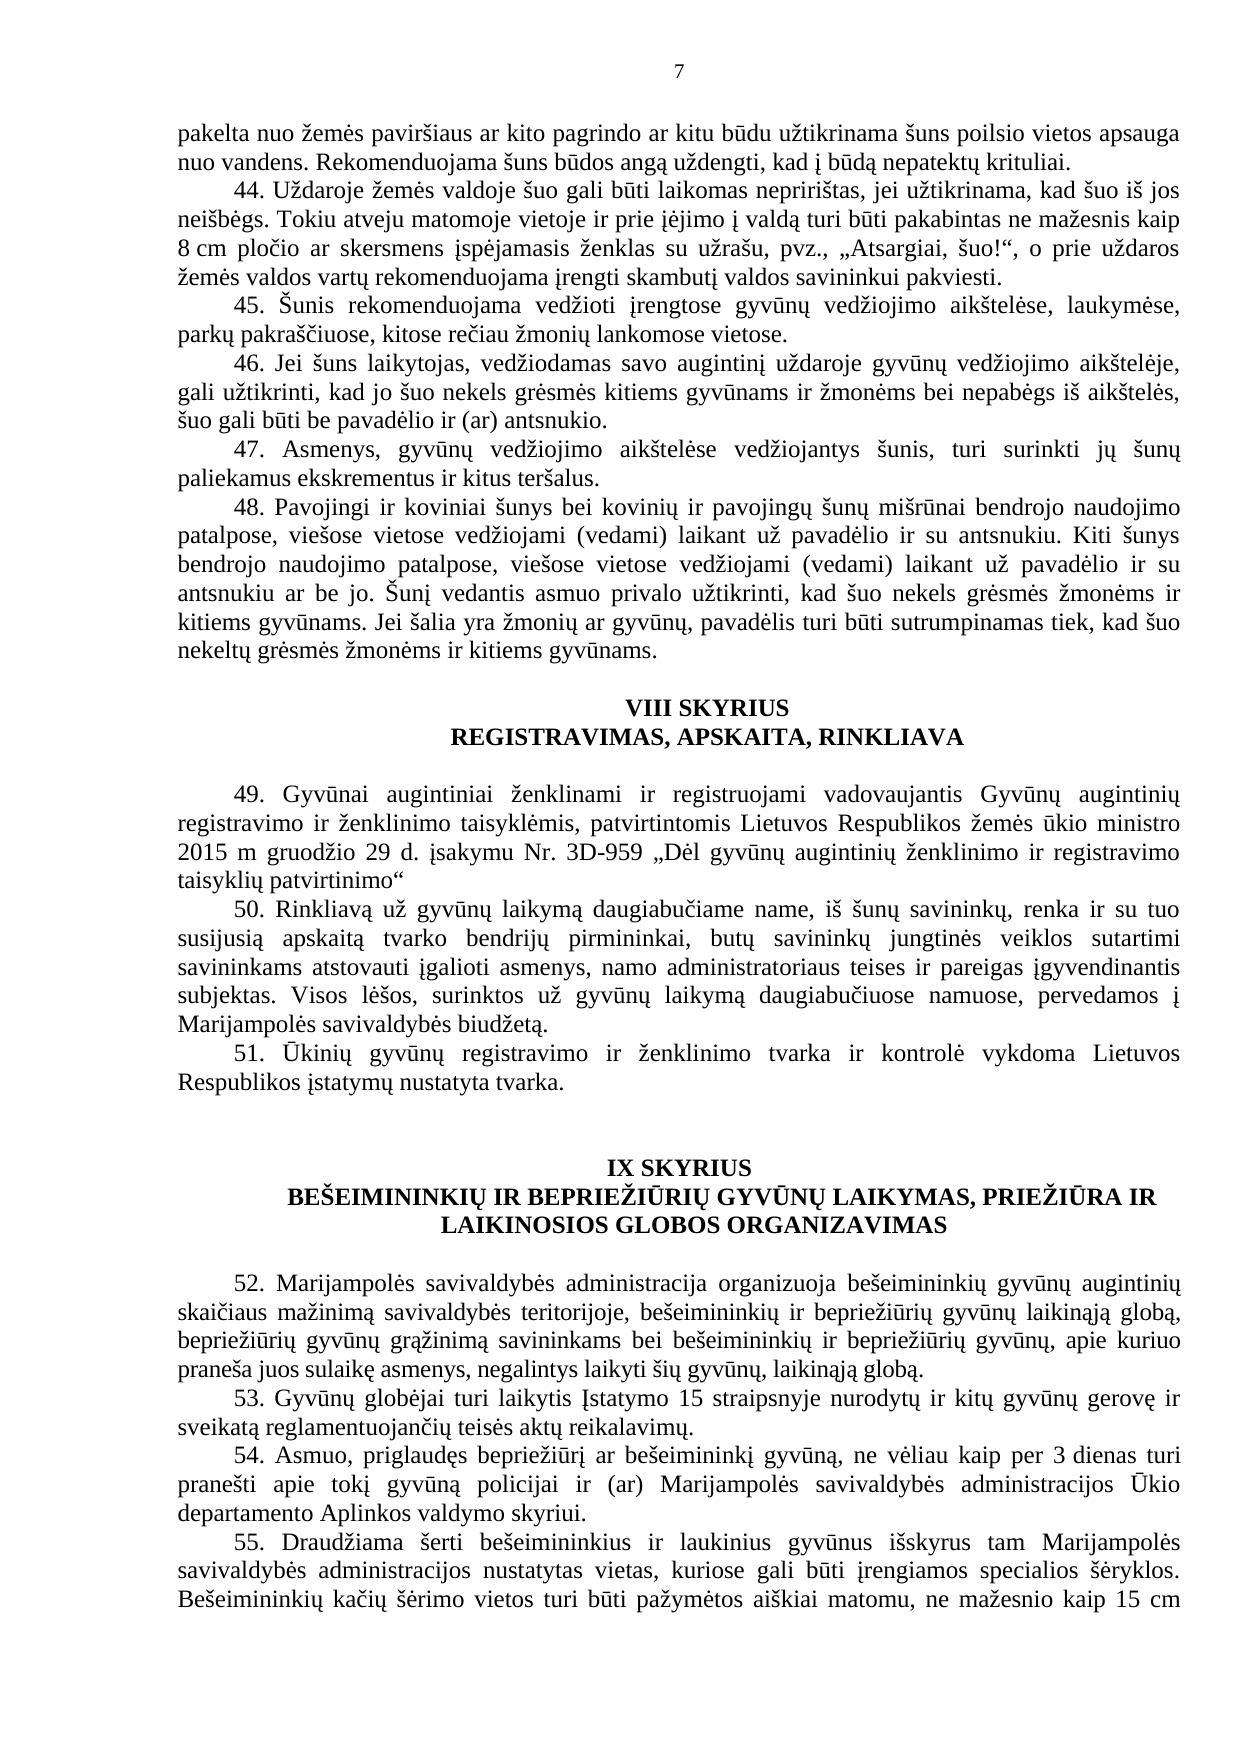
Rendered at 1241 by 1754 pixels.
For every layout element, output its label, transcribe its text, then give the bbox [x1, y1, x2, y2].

text 52. Marijampolės savivaldybės administracija organizuoja bešeimininkių gyvūnų augintinių skaičiaus mažinimą savivaldybės teritorijoje, bešeimininkių ir bepriežiūrių gyvūnų laikinąją globą, bepriežiūrių gyvūnų grąžinimą savininkams bei bešeimininkių ir bepriežiūrių gyvūnų, apie kuriuo praneša juos sulaikę asmenys, negalintys laikyti šių gyvūnų, laikinąją globą. [177, 1268, 1181, 1383]
text 44. Uždaroje žemės valdoje šuo gali būti laikomas nepririštas, jei užtikrinama, kad šuo iš jos neišbėgs. Tokiu atveju matomoje vietoje ir prie įėjimo į valdą turi būti pakabintas ne mažesnis kaip 8 cm pločio ar skersmens įspėjamasis ženklas su užrašu, pvz., „Atsargiai, šuo!“, o prie uždaros žemės valdos vartų rekomenduojama įrengti skambutį valdos savininkui pakviesti. [177, 176, 1181, 291]
text REGISTRAVIMAS, APSKAITA, RINKLIAVA [177, 722, 1181, 751]
text 54. Asmuo, priglaudęs bepriežiūrį ar bešeimininkį gyvūną, ne vėliau kaip per 3 dienas turi pranešti apie tokį gyvūną policijai ir (ar) Marijampolės savivaldybės administracijos Ūkio departamento Aplinkos valdymo skyriui. [177, 1441, 1181, 1527]
text 53. Gyvūnų globėjai turi laikytis Įstatymo 15 straipsnyje nurodytų ir kitų gyvūnų gerovę ir sveikatą reglamentuojančių teisės aktų reikalavimų. [177, 1383, 1181, 1441]
text 46. Jei šuns laikytojas, vedžiodamas savo augintinį uždaroje gyvūnų vedžiojimo aikštelėje, gali užtikrinti, kad jo šuo nekels grėsmės kitiems gyvūnams ir žmonėms bei nepabėgs iš aikštelės, šuo gali būti be pavadėlio ir (ar) antsnukio. [177, 348, 1181, 434]
text 49. Gyvūnai augintiniai ženklinami ir registruojami vadovaujantis Gyvūnų augintinių registravimo ir ženklinimo taisyklėmis, patvirtintomis Lietuvos Respublikos žemės ūkio ministro 2015 m gruodžio 29 d. įsakymu Nr. 3D-959 „Dėl gyvūnų augintinių ženklinimo ir registravimo taisyklių patvirtinimo“ [177, 779, 1181, 894]
text 51. Ūkinių gyvūnų registravimo ir ženklinimo tvarka ir kontrolė vykdoma Lietuvos Respublikos įstatymų nustatyta tvarka. [177, 1038, 1181, 1096]
text 55. Draudžiama šerti bešeimininkius ir laukinius gyvūnus išskyrus tam Marijampolės savivaldybės administracijos nustatytas vietas, kuriose gali būti įrengiamos specialios šėryklos. Bešeimininkių kačių šėrimo vietos turi būti pažymėtos aiškiai matomu, ne mažesnio kaip 15 cm [177, 1527, 1181, 1613]
text 48. Pavojingi ir koviniai šunys bei kovinių ir pavojingų šunų mišrūnai bendrojo naudojimo patalpose, viešose vietose vedžiojami (vedami) laikant už pavadėlio ir su antsnukiu. Kiti šunys bendrojo naudojimo patalpose, viešose vietose vedžiojami (vedami) laikant už pavadėlio ir su antsnukiu ar be jo. Šunį vedantis asmuo privalo užtikrinti, kad šuo nekels grėsmės žmonėms ir kitiems gyvūnams. Jei šalia yra žmonių ar gyvūnų, pavadėlis turi būti sutrumpinamas tiek, kad šuo nekeltų grėsmės žmonėms ir kitiems gyvūnams. [177, 492, 1181, 664]
text 50. Rinkliavą už gyvūnų laikymą daugiabučiame name, iš šunų savininkų, renka ir su tuo susijusią apskaitą tvarko bendrijų pirmininkai, butų savininkų jungtinės veiklos sutartimi savininkams atstovauti įgalioti asmenys, namo administratoriaus teises ir pareigas įgyvendinantis subjektas. Visos lėšos, surinktos už gyvūnų laikymą daugiabučiuose namuose, pervedamos į Marijampolės savivaldybės biudžetą. [177, 894, 1181, 1038]
text pakelta nuo žemės paviršiaus ar kito pagrindo ar kitu būdu užtikrinama šuns poilsio vietos apsauga nuo vandens. Rekomenduojama šuns būdos angą uždengti, kad į būdą nepatektų krituliai. [177, 118, 1181, 176]
text BEŠEIMININKIŲ IR BEPRIEŽIŪRIŲ GYVŪNŲ LAIKYMAS, PRIEŽIŪRA IR LAIKINOSIOS GLOBOS ORGANIZAVIMAS [207, 1182, 1181, 1239]
text 45. Šunis rekomenduojama vedžioti įrengtose gyvūnų vedžiojimo aikštelėse, laukymėse, parkų pakraščiuose, kitose rečiau žmonių lankomose vietose. [177, 291, 1181, 348]
text 47. Asmenys, gyvūnų vedžiojimo aikštelėse vedžiojantys šunis, turi surinkti jų šunų paliekamus ekskrementus ir kitus teršalus. [177, 434, 1181, 492]
text VIII SKYRIUS [177, 693, 1181, 722]
text IX SKYRIUS [177, 1153, 1181, 1182]
